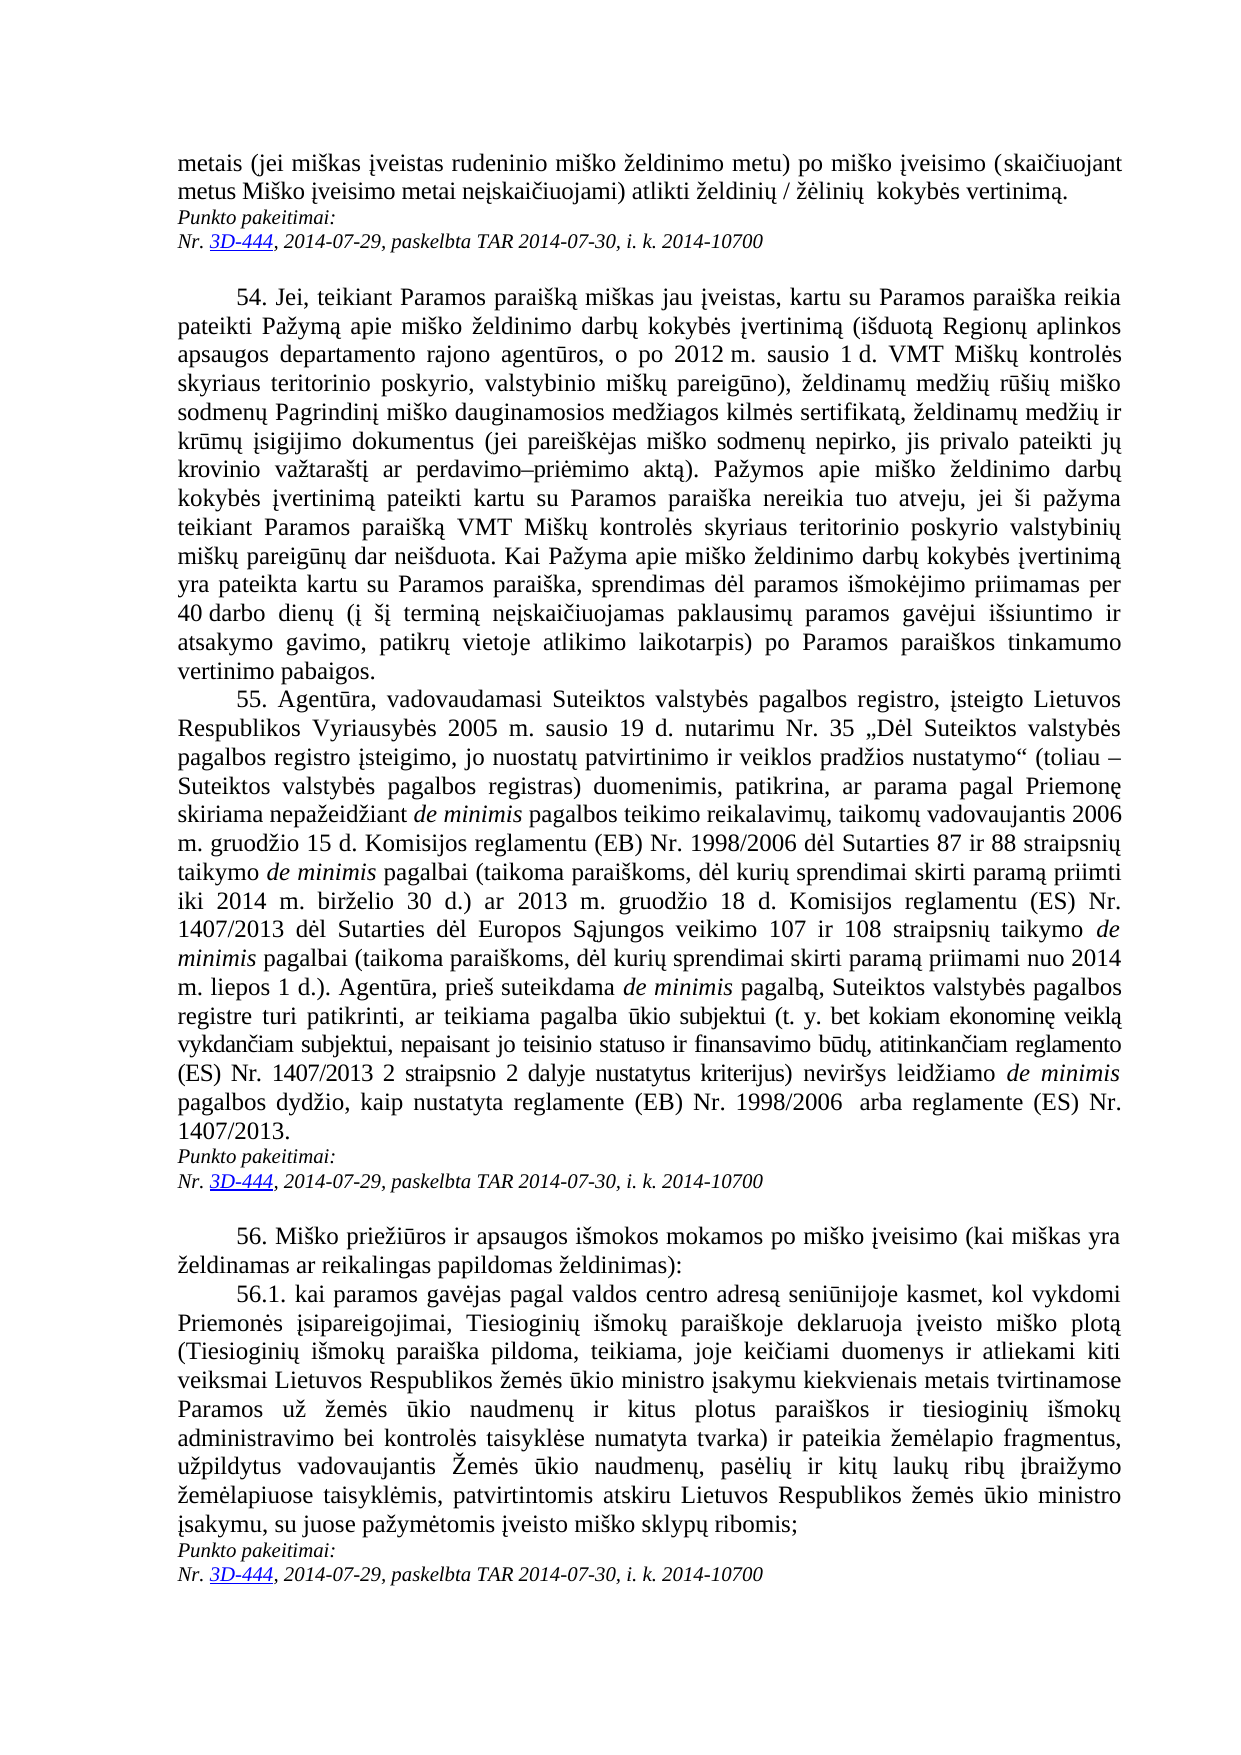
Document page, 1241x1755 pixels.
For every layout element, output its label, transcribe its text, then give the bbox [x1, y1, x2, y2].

text 55. Agentūra, vadovaudamasi Suteiktos valstybės pagalbos registro, įsteigto Lietuvos Respublikos Vyriausybės 2005 m. sausio 19 d. nutarimu Nr. 35 „Dėl Suteiktos valstybės pagalbos registro įsteigimo, jo nuostatų patvirtinimo ir veiklos pradžios nustatymo“ (toliau – Suteiktos valstybės pagalbos registras) duomenimis, patikrina, ar parama pagal Priemonę skiriama nepažeidžiant de minimis pagalbos teikimo reikalavimų, taikomų vadovaujantis 2006 m. gruodžio 15 d. Komisijos reglamentu (EB) Nr. 1998/2006 dėl Sutarties 87 ir 88 straipsnių taikymo de minimis pagalbai (taikoma paraiškoms, dėl kurių sprendimai skirti paramą priimti iki 2014 m. birželio 30 d.) ar 2013 m. gruodžio 18 d. Komisijos reglamentu (ES) Nr. 1407/2013 dėl Sutarties dėl Europos Sąjungos veikimo 107 ir 108 straipsnių taikymo de minimis pagalbai (taikoma paraiškoms, dėl kurių sprendimai skirti paramą priimami nuo 2014 m. liepos 1 d.). Agentūra, prieš suteikdama de minimis pagalbą, Suteiktos valstybės pagalbos registre turi patikrinti, ar teikiama pagalba ūkio subjektui (t. y. bet kokiam ekonominę veiklą vykdančiam subjektui, nepaisant jo teisinio statuso ir finansavimo būdų, atitinkančiam reglamento (ES) Nr. 1407/2013 2 straipsnio 2 dalyje nustatytus kriterijus) neviršys leidžiamo de minimis pagalbos dydžio, kaip nustatyta reglamente (EB) Nr. 1998/2006 arba reglamente (ES) Nr. 1407/2013. [177, 684, 1122, 1144]
text Punkto pakeitimai: [177, 1144, 1122, 1168]
text 56.1. kai paramos gavėjas pagal valdos centro adresą seniūnijoje kasmet, kol vykdomi Priemonės įsipareigojimai, Tiesioginių išmokų paraiškoje deklaruoja įveisto miško plotą (Tiesioginių išmokų paraiška pildoma, teikiama, joje keičiami duomenys ir atliekami kiti veiksmai Lietuvos Respublikos žemės ūkio ministro įsakymu kiekvienais metais tvirtinamose Paramos už žemės ūkio naudmenų ir kitus plotus paraiškos ir tiesioginių išmokų administravimo bei kontrolės taisyklėse numatyta tvarka) ir pateikia žemėlapio fragmentus, užpildytus vadovaujantis Žemės ūkio naudmenų, pasėlių ir kitų laukų ribų įbraižymo žemėlapiuose taisyklėmis, patvirtintomis atskiru Lietuvos Respublikos žemės ūkio ministro įsakymu, su juose pažymėtomis įveisto miško sklypų ribomis; [177, 1279, 1122, 1538]
text metais (jei miškas įveistas rudeninio miško želdinimo metu) po miško įveisimo (skaičiuojant metus Miško įveisimo metai neįskaičiuojami) atlikti želdinių / žėlinių kokybės vertinimą. [177, 148, 1122, 205]
text Punkto pakeitimai: [177, 205, 1122, 229]
text Nr. 3D-444, 2014-07-29, paskelbta TAR 2014-07-30, i. k. 2014-10700 [177, 1168, 1122, 1193]
text Punkto pakeitimai: [177, 1538, 1122, 1562]
text 54. Jei, teikiant Paramos paraišką miškas jau įveistas, kartu su Paramos paraiška reikia pateikti Pažymą apie miško želdinimo darbų kokybės įvertinimą (išduotą Regionų aplinkos apsaugos departamento rajono agentūros, o po 2012 m. sausio 1 d. VMT Miškų kontrolės skyriaus teritorinio poskyrio, valstybinio miškų pareigūno), želdinamų medžių rūšių miško sodmenų Pagrindinį miško dauginamosios medžiagos kilmės sertifikatą, želdinamų medžių ir krūmų įsigijimo dokumentus (jei pareiškėjas miško sodmenų nepirko, jis privalo pateikti jų krovinio važtaraštį ar perdavimo–priėmimo aktą). Pažymos apie miško želdinimo darbų kokybės įvertinimą pateikti kartu su Paramos paraiška nereikia tuo atveju, jei ši pažyma teikiant Paramos paraišką VMT Miškų kontrolės skyriaus teritorinio poskyrio valstybinių miškų pareigūnų dar neišduota. Kai Pažyma apie miško želdinimo darbų kokybės įvertinimą yra pateikta kartu su Paramos paraiška, sprendimas dėl paramos išmokėjimo priimamas per 40 darbo dienų (į šį terminą neįskaičiuojamas paklausimų paramos gavėjui išsiuntimo ir atsakymo gavimo, patikrų vietoje atlikimo laikotarpis) po Paramos paraiškos tinkamumo vertinimo pabaigos. [177, 282, 1122, 684]
text Nr. 3D-444, 2014-07-29, paskelbta TAR 2014-07-30, i. k. 2014-10700 [177, 229, 1122, 253]
text Nr. 3D-444, 2014-07-29, paskelbta TAR 2014-07-30, i. k. 2014-10700 [177, 1562, 1122, 1586]
text 56. Miško priežiūros ir apsaugos išmokos mokamos po miško įveisimo (kai miškas yra želdinamas ar reikalingas papildomas želdinimas): [177, 1221, 1122, 1279]
